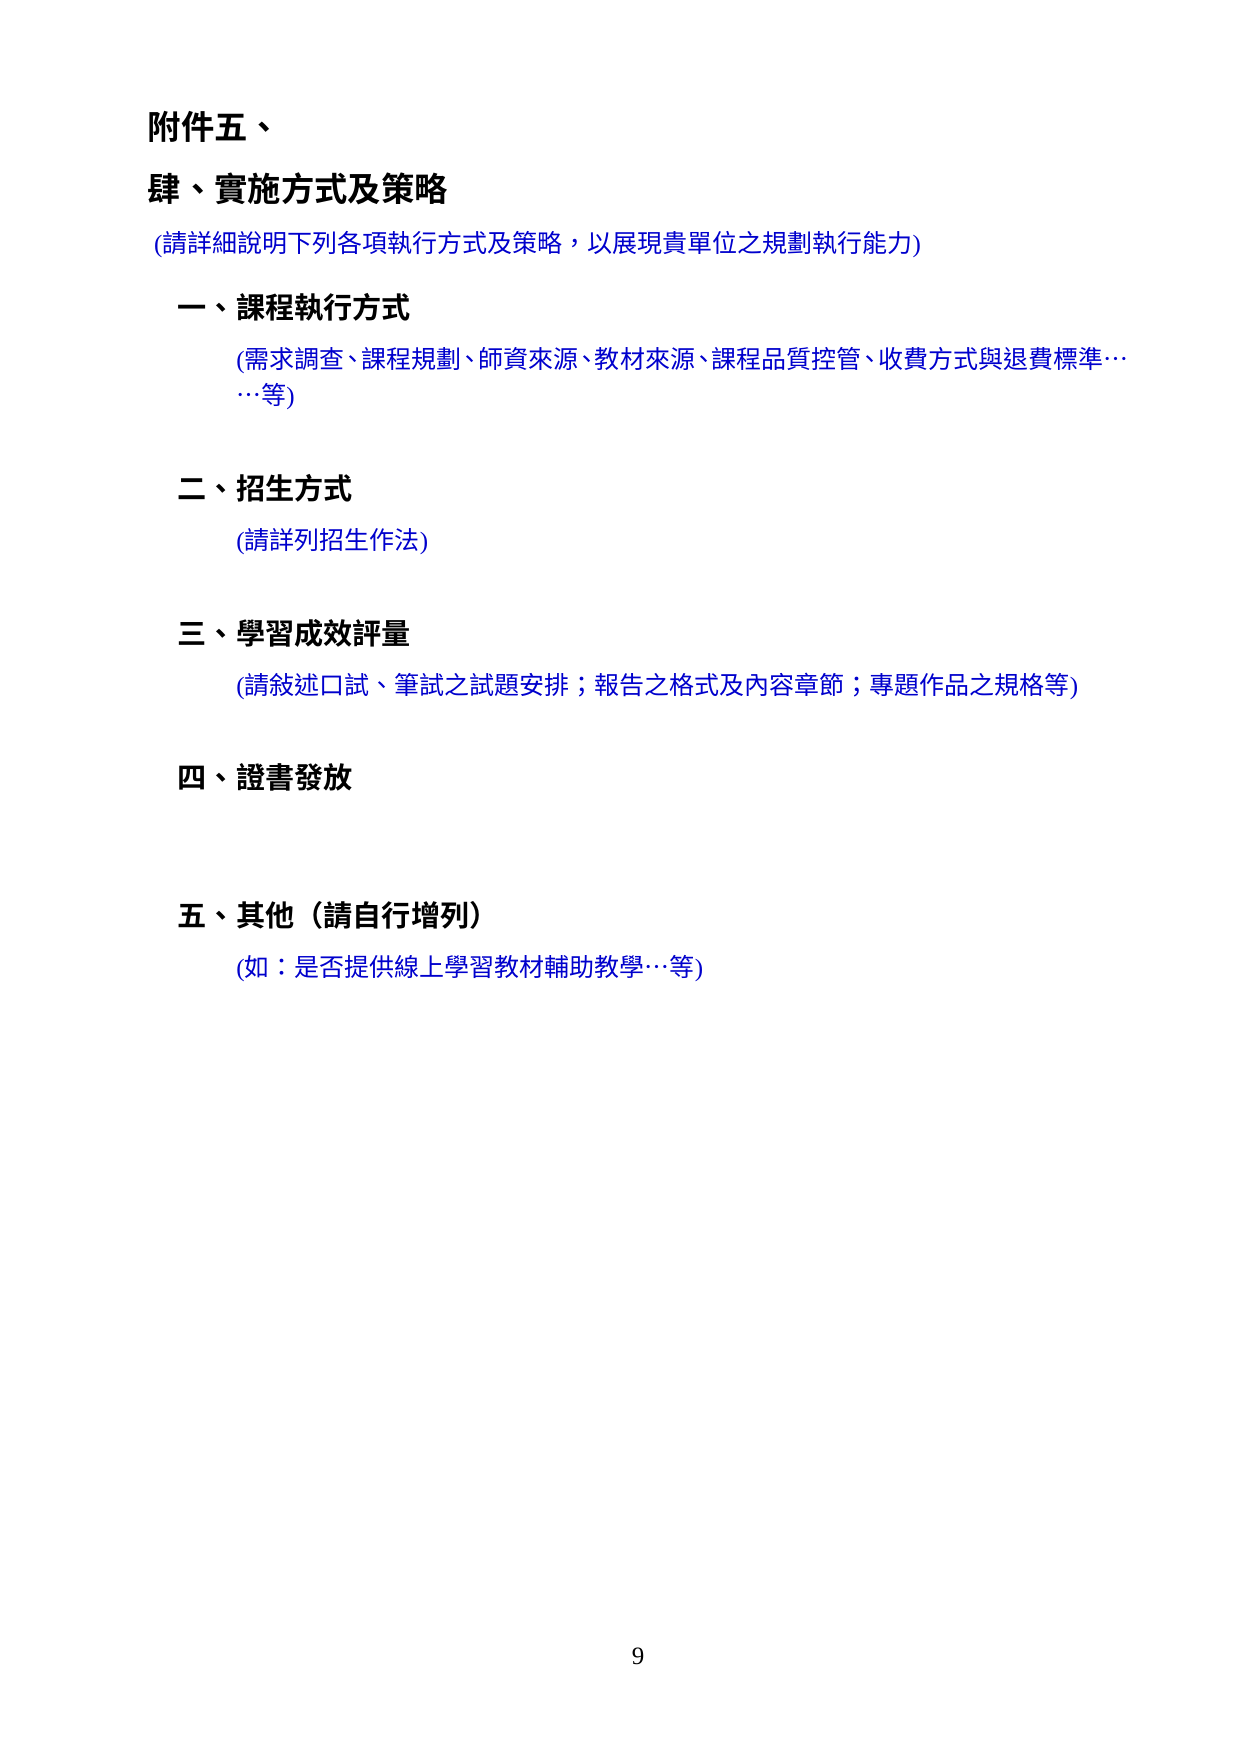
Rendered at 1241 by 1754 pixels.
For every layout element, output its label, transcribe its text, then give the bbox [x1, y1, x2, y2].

text 二、招生方式 [177, 466, 1128, 508]
text (請敍述口試、筆試之試題安排；報告之格式及內容章節；專題作品之規格等) [236, 665, 1128, 701]
text 五、其他（請自行增列） [177, 892, 1128, 935]
text 一、課程執行方式 [177, 284, 1128, 327]
text (請詳列招生作法) [236, 520, 1128, 557]
text 三、學習成效評量 [177, 610, 1128, 653]
text (如：是否提供線上學習教材輔助教學…等) [236, 947, 1128, 983]
subtitle 肆、實施方式及策略 [148, 162, 1128, 211]
text (請詳細說明下列各項執行方式及策略，以展現貴單位之規劃執行能力) [148, 223, 1128, 259]
text (需求調查、課程規劃、師資來源、教材來源、課程品質控管、收費方式與退費標準……等) [236, 339, 1128, 412]
text 四、證書發放 [177, 755, 1128, 797]
